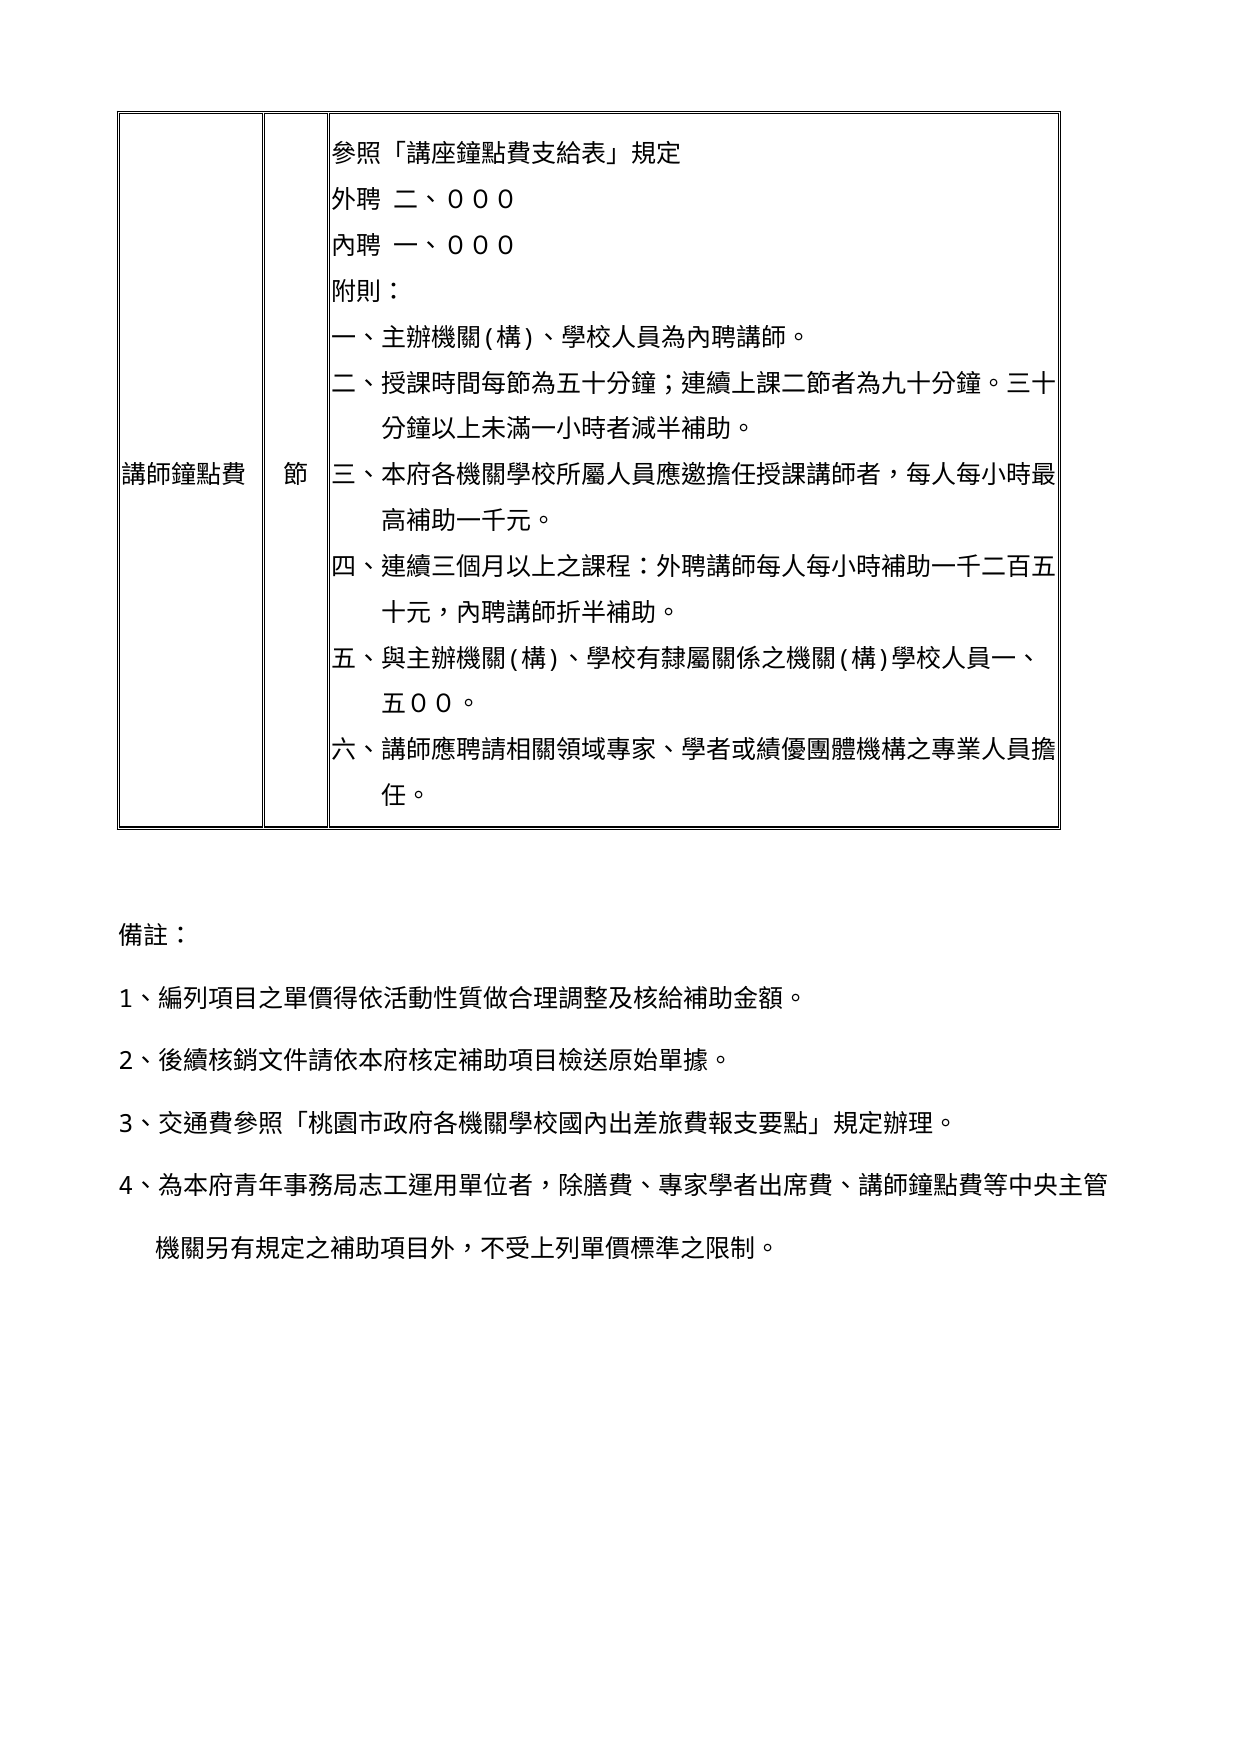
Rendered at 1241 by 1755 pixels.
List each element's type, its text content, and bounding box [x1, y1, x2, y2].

table_cell 參照「講座鐘點費支給表」規定 外聘 二、０００ 內聘 一、０００ 附則： 一、主辦機關(構)、學校人員為內聘講師。 二、授課時間每節為五十分鐘；連續上課二節者為九十分鐘。三十分鐘以上未滿一小時者減半補助。 三、本府各機關學校所屬人員應邀擔任授課講師者，每人每小時最高補助一千元。 四、連續三個月以上之課程：外聘講師每人每小時補助一千二百五十元，內聘講師折半補助。 五、與主辦機關(構)、學校有隸屬關係之機關(構)學校人員一、五００。 六、講師應聘請相關領域專家、學者或績優團體機構之專業人員擔任。 [330, 114, 1058, 826]
text 2、後續核銷文件請依本府核定補助項目檢送原始單據。 [118, 1017, 1122, 1079]
table_cell 節 [265, 114, 327, 826]
text 1、編列項目之單價得依活動性質做合理調整及核給補助金額。 [118, 954, 1122, 1017]
text 備註： [118, 892, 1122, 954]
text 4、為本府青年事務局志工運用單位者，除膳費、專家學者出席費、講師鐘點費等中央主管機關另有規定之補助項目外，不受上列單價標準之限制。 [118, 1142, 1122, 1267]
table_cell 講師鐘點費 [120, 114, 262, 826]
text 3、交通費參照「桃園市政府各機關學校國內出差旅費報支要點」規定辦理。 [118, 1079, 1122, 1142]
